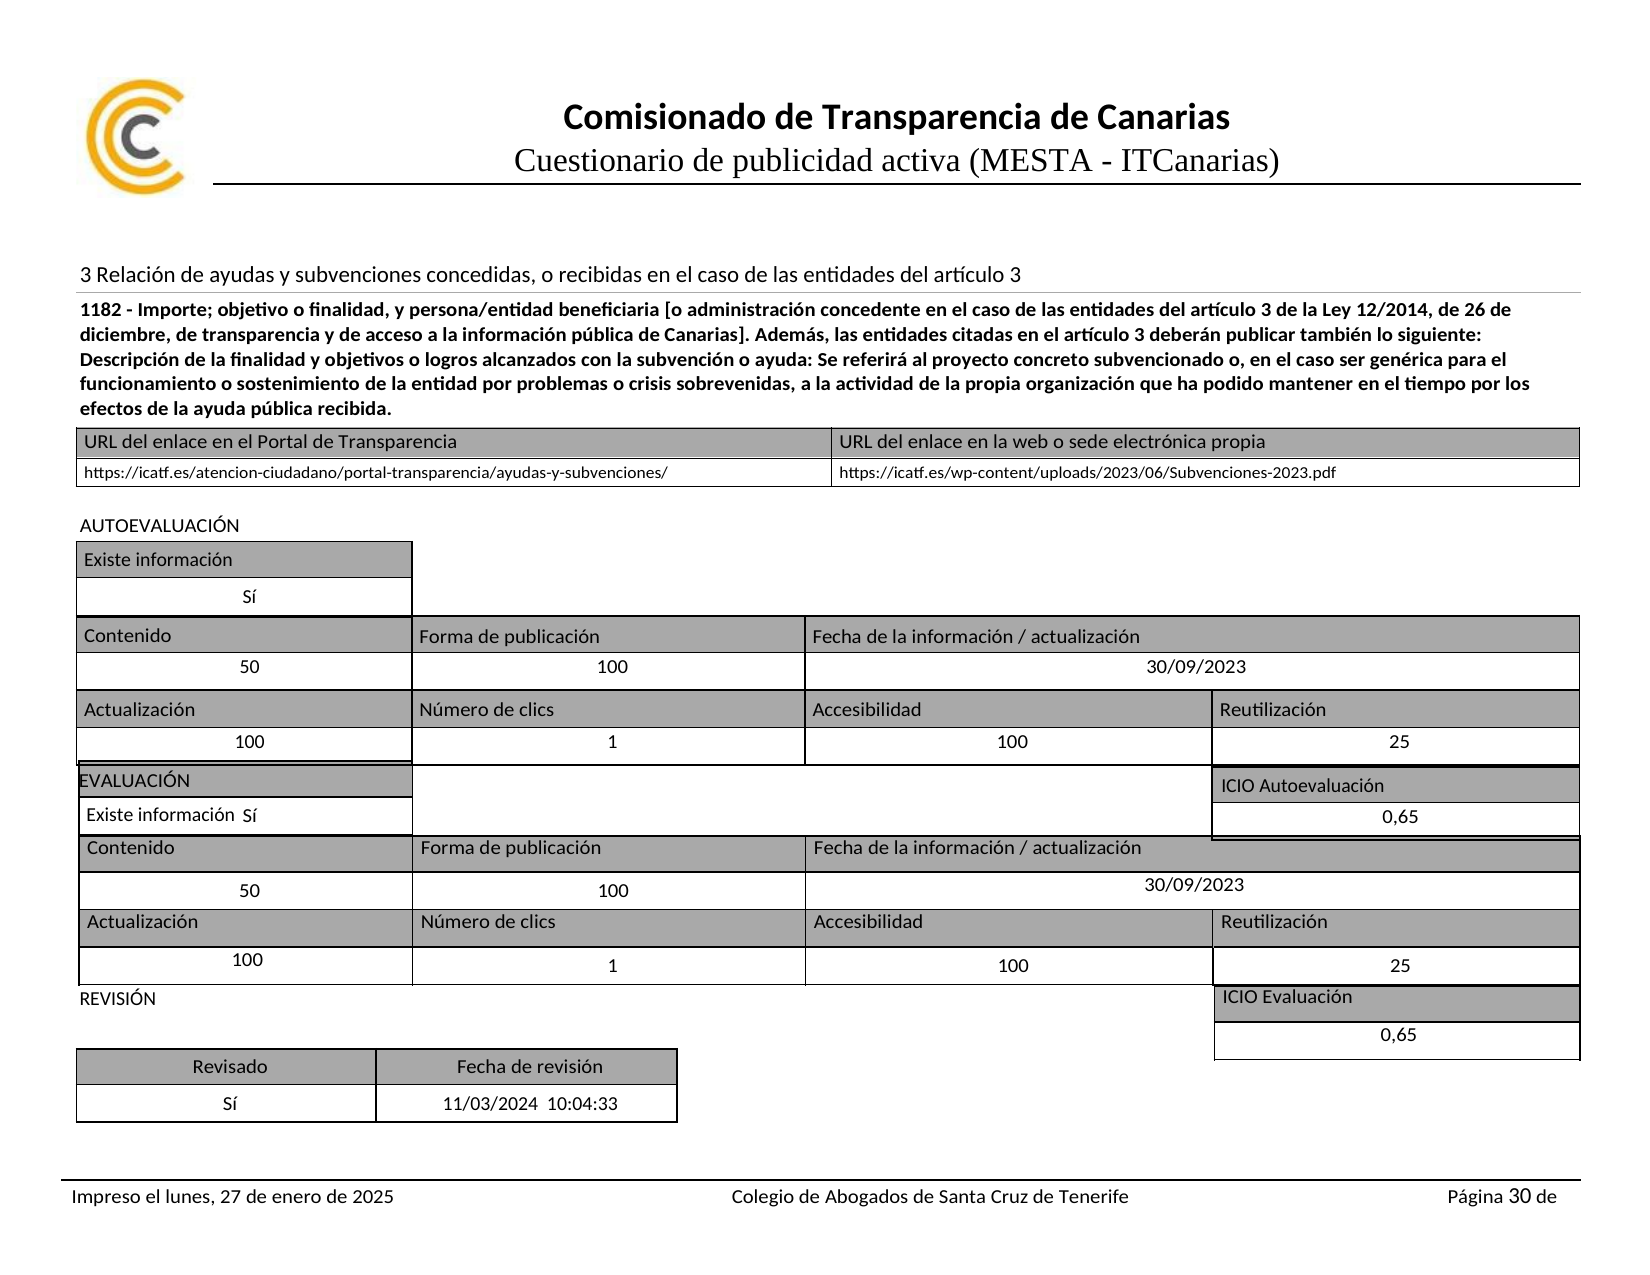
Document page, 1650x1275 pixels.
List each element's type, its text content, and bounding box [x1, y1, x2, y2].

table_cell Actualización [77, 691, 411, 727]
table_cell 100 [413, 653, 804, 689]
table_cell Número de clics [413, 691, 804, 727]
table_cell Contenido [77, 618, 411, 652]
table_cell https://icatf.es/wp-content/uploads/2023/06/Subvenciones-2023.pdf [832, 459, 1579, 486]
table_cell Forma de publicación [413, 617, 804, 652]
table_cell Reutilización [1213, 691, 1579, 727]
table_header URL del enlace en la web o sede electrónica propia [832, 429, 1579, 457]
text 1182 - Importe; objetivo o finalidad, y persona/entidad beneficiaria [o administración concedente en el caso de las entidades del artículo 3 de la Ley 12/2014, de 26 de diciembre, de transparencia y de acceso a la información pública de Canarias]. Además, las entidades citadas en el artículo 3 deberán publicar también lo siguiente: Descripción de la finalidad y objetivos o logros alcanzados con la subvención o ayuda: Se referirá al proyecto concreto subvencionado o, en el caso ser genérica para el funcionamiento o sostenimiento de la entidad por problemas o crisis sobrevenidas, a la actividad de la propia organización que ha podido mantener en el tiempo por los efectos de la ayuda pública recibida. [79, 298, 1579, 420]
table_cell Sí [77, 1085, 375, 1121]
table_cell 1 [413, 728, 804, 764]
table_header [413, 541, 1579, 615]
table_cell 0,65 [1213, 803, 1579, 835]
table_cell https://icatf.es/atencion-ciudadano/portal-transparencia/ayudas-y-subvenciones/ [77, 459, 831, 486]
table_header Revisado [77, 1050, 375, 1084]
table_cell 100 [806, 728, 1211, 764]
table_cell 11/03/2024 10:04:33 [377, 1085, 676, 1121]
table_cell 100 [77, 728, 411, 760]
text AUTOEVALUACIÓN [79, 513, 1594, 537]
table_cell EVALUACIÓN Existe información [413, 766, 1211, 835]
table_cell Sí [77, 578, 411, 615]
table_header URL del enlace en el Portal de Transparencia [77, 429, 831, 457]
table_cell Accesibilidad [806, 691, 1211, 727]
table_cell Fecha de la información / actualización [806, 617, 1579, 652]
table_cell ICIO Autoevaluación [1213, 768, 1579, 802]
table_header Existe información [77, 542, 411, 577]
table_cell EVALUACIÓN Existe información [80, 798, 412, 834]
table_cell 30/09/2023 [806, 653, 1579, 689]
table_header Fecha de revisión [377, 1050, 676, 1084]
table_cell 50 [77, 653, 411, 689]
subtitle 3 Relación de ayudas y subvenciones concedidas, o recibidas en el caso de las entidades del artículo 3 [79, 260, 1594, 288]
table_cell 25 [1213, 728, 1579, 764]
